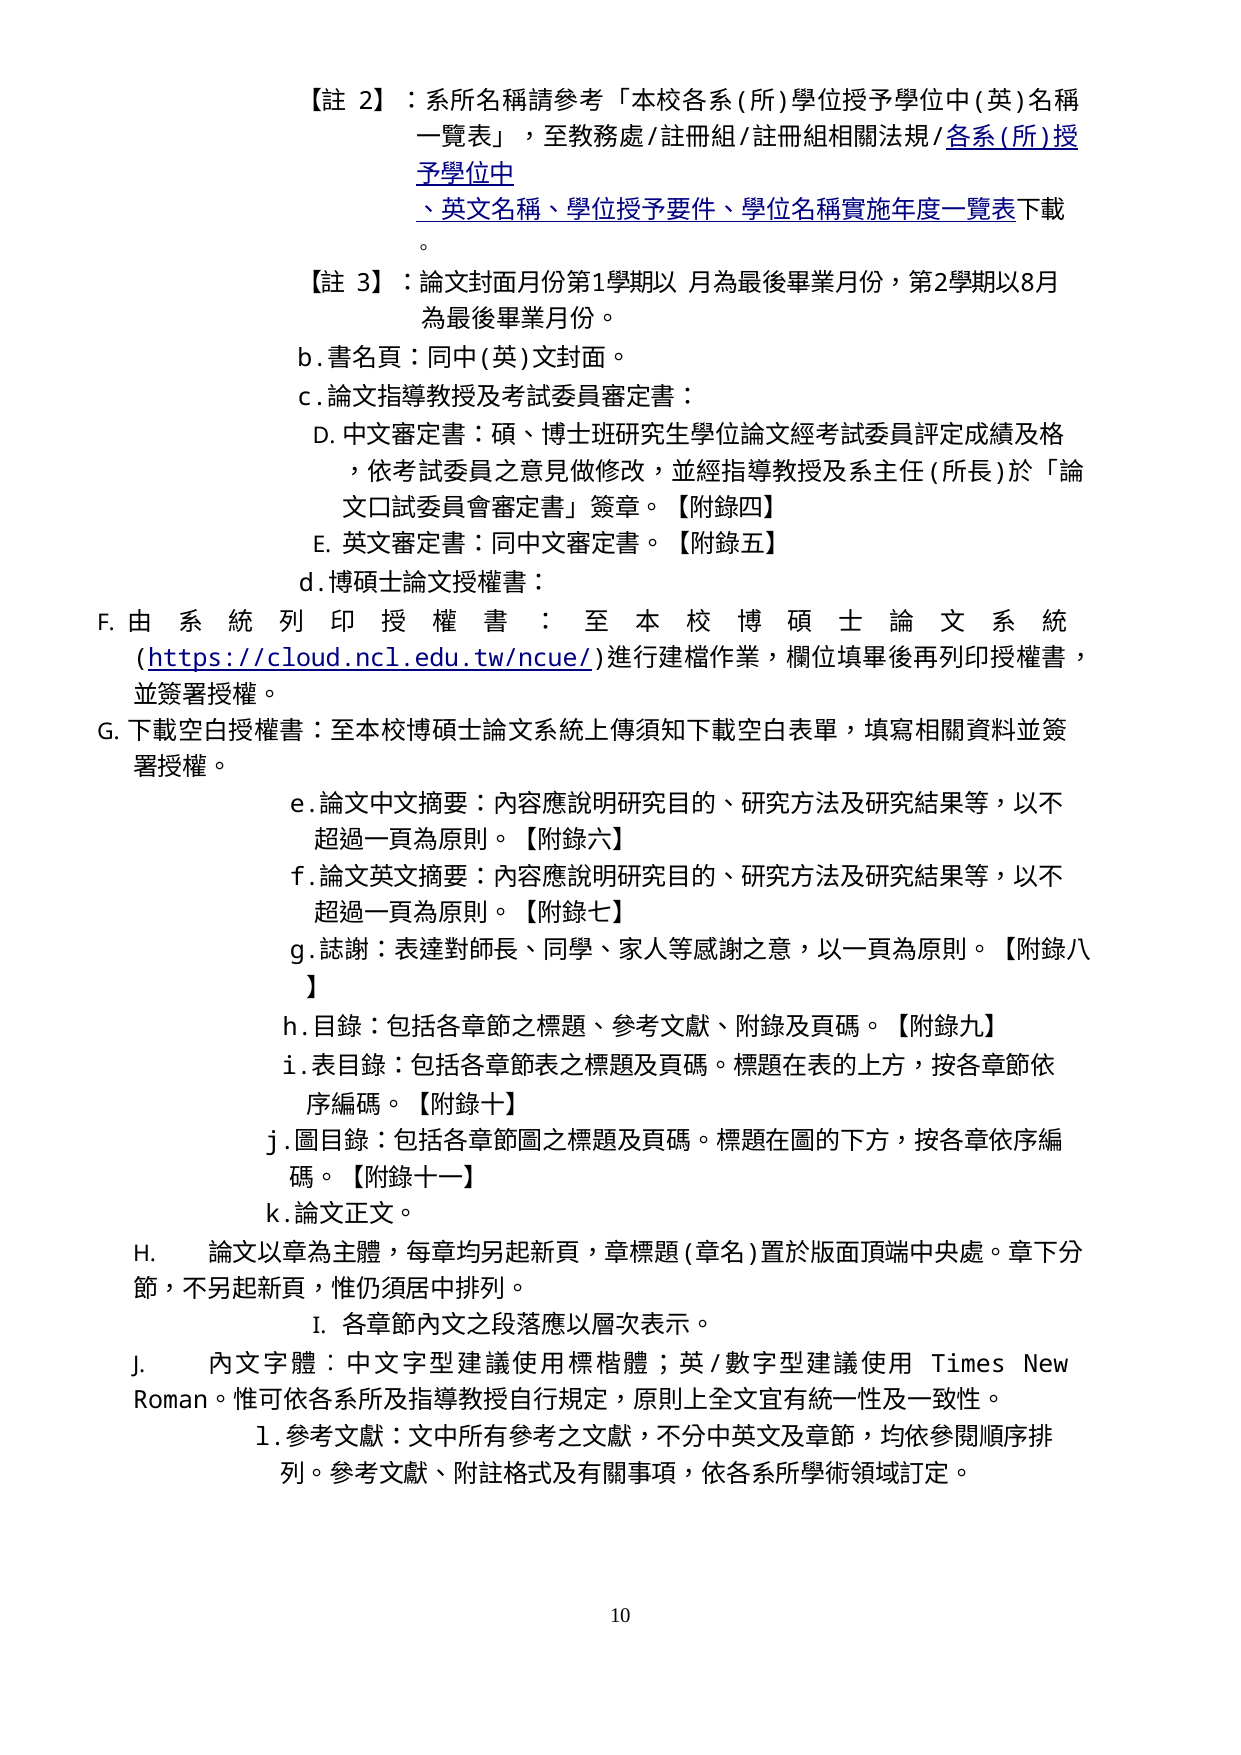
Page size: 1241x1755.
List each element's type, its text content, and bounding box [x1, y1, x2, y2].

list 論文以章為主體，每章均另起新頁，章標題(章名)置於版面頂端中央處。章下分節，不另起新頁，惟仍須居中排列。 [133, 1232, 1084, 1305]
text 超過一頁為原則。【附錄七】 [265, 892, 1074, 929]
list 由系統列印授權書：至本校博碩士論文系統 (https://cloud.ncl.edu.tw/ncue/)進行建檔作業，欄位填畢後再列印授權書，並簽署授權。 [97, 602, 1068, 710]
text 序編碼。【附錄十】 [133, 1084, 1074, 1121]
list 中文審定書：碩、博士班研究生學位論文經考試委員評定成績及格 [312, 415, 1137, 451]
text 為最後畢業月份。 [297, 299, 1137, 335]
text 【註 2】：系所名稱請參考「本校各系(所)學位授予學位中(英)名稱一覽表」，至教務處/註冊組/註冊組相關法規/各系(所)授予學位中 [297, 81, 1079, 189]
text ，依考試委員之意見做修改，並經指導教授及系主任(所長)於「論文口試委員會審定書」簽章。【附錄四】 [342, 451, 1084, 524]
text j.圖目錄：包括各章節圖之標題及頁碼。標題在圖的下方，按各章依序編 [265, 1121, 1087, 1157]
text 超過一頁為原則。【附錄六】 [265, 820, 1074, 856]
text k.論文正文。 [265, 1193, 1137, 1230]
text b.書名頁：同中(英)文封面。 [297, 337, 1137, 374]
text 列。參考文獻、附註格式及有關事項，依各系所學術領域訂定。 [156, 1453, 1087, 1489]
text l.參考文獻：文中所有參考之文獻，不分中英文及章節，均依參閱順序排 [156, 1417, 1087, 1453]
text c.論文指導教授及考試委員審定書： [297, 376, 1137, 412]
list 內文字體︰中文字型建議使用標楷體；英/數字型建議使用 Times New Roman。惟可依各系所及指導教授自行規定，原則上全文宜有統一性及一致性。 [133, 1344, 1068, 1416]
text 、英文名稱、學位授予要件、學位名稱實施年度一覽表下載 [416, 189, 1137, 226]
text f.論文英文摘要：內容應說明研究目的、研究方法及研究結果等，以不 [265, 856, 1074, 892]
text 碼。【附錄十一】 [265, 1157, 1087, 1193]
text h.目錄：包括各章節之標題、參考文獻、附錄及頁碼。【附錄九】 [133, 1007, 1137, 1043]
list 下載空白授權書：至本校博碩士論文系統上傳須知下載空白表單，填寫相關資料並簽署授權。 [97, 711, 1068, 783]
text d.博碩士論文授權書： [298, 563, 1137, 599]
list 英文審定書：同中文審定書。【附錄五】 [312, 524, 1137, 560]
text e.論文中文摘要：內容應說明研究目的、研究方法及研究結果等，以不 [265, 783, 1074, 819]
text ◦ [416, 228, 1137, 262]
list 各章節內文之段落應以層次表示。 [312, 1305, 1137, 1341]
text 】 [306, 968, 1137, 1004]
text g.誌謝：表達對師長、同學、家人等感謝之意，以一頁為原則。【附錄八 [265, 929, 1137, 965]
text i.表目錄：包括各章節表之標題及頁碼。標題在表的上方，按各章節依 [133, 1045, 1074, 1082]
text 【註 3】：論文封面月份第1學期以 月為最後畢業月份，第2學期以8月 [297, 262, 1137, 299]
